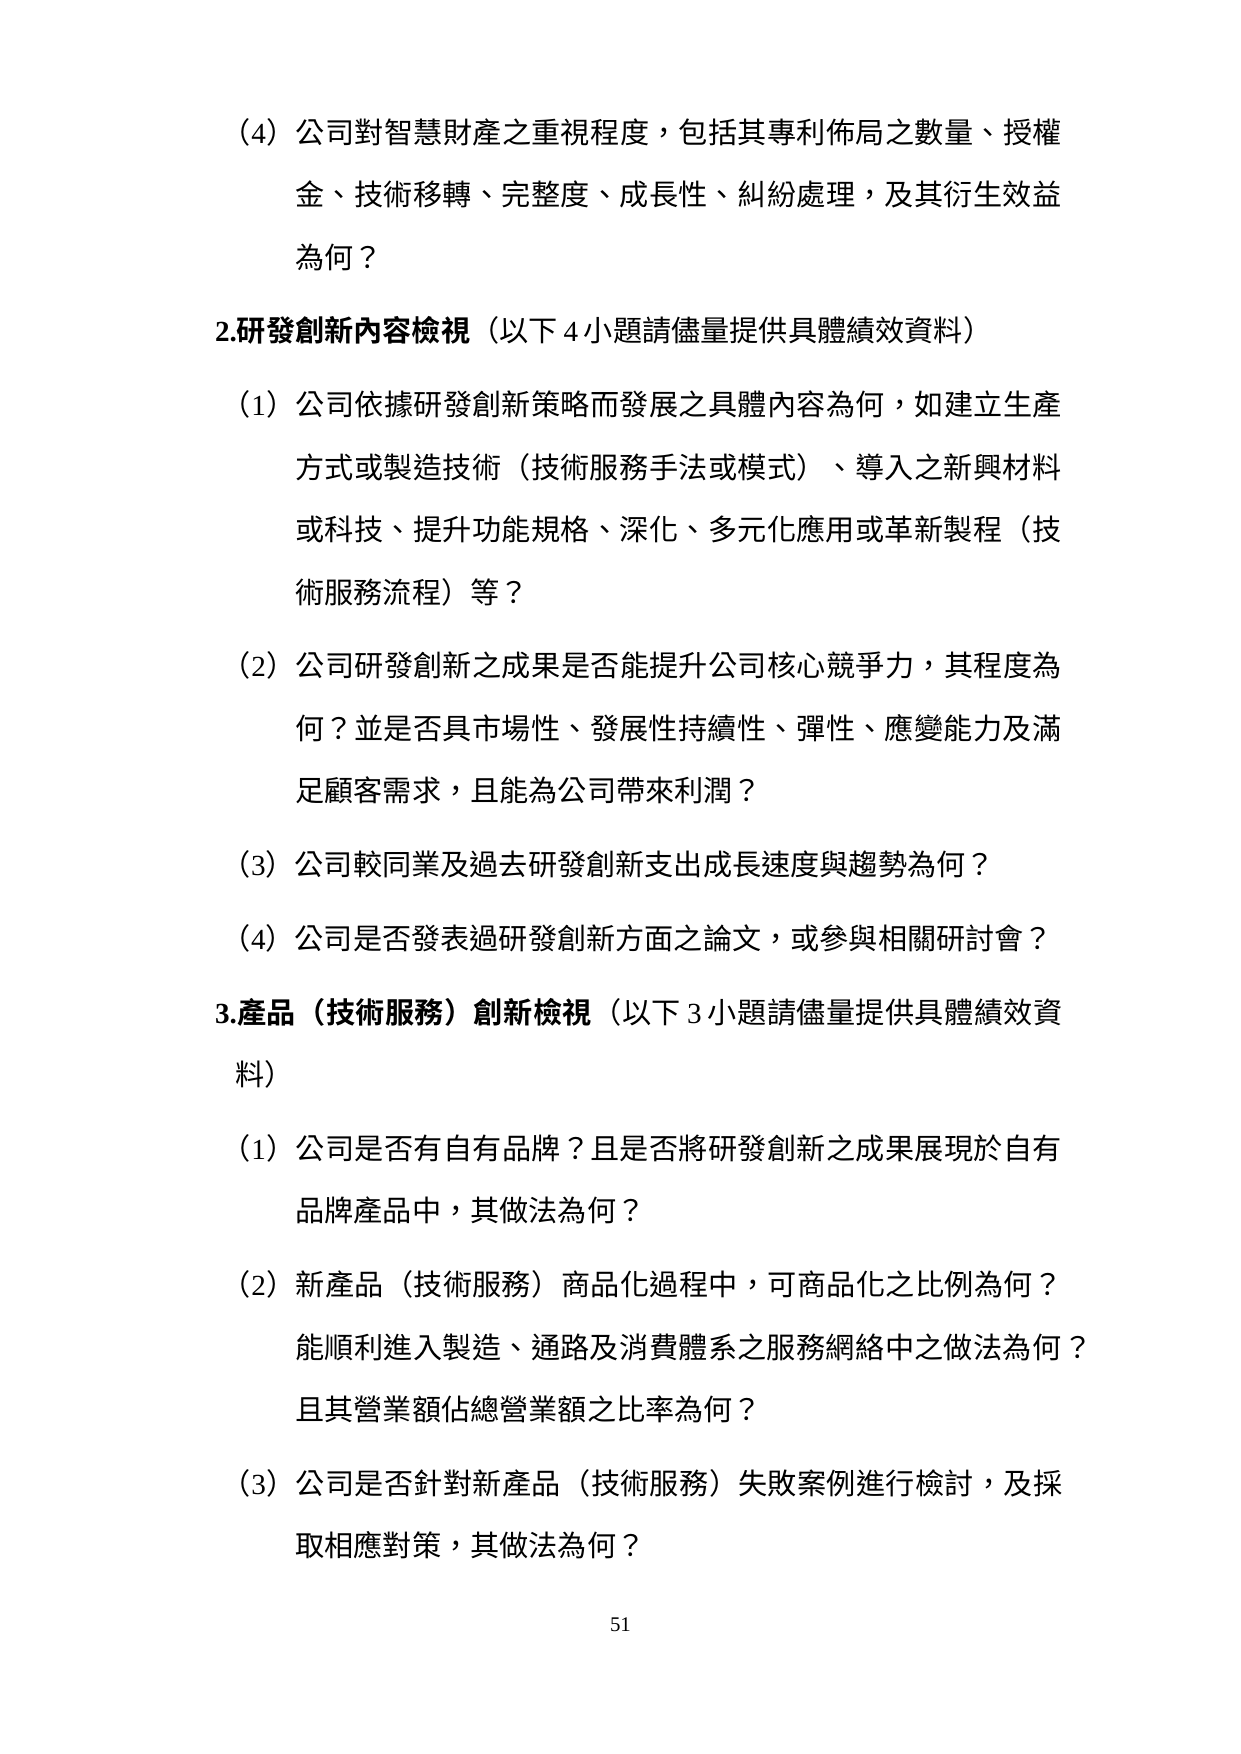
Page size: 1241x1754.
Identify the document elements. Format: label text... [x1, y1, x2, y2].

text （3）公司是否針對新產品（技術服務）失敗案例進行檢討，及採取相應對策，其做法為何？ [222, 1440, 1063, 1565]
text （3）公司較同業及過去研發創新支出成長速度與趨勢為何？ [222, 821, 1063, 884]
text （1）公司依據研發創新策略而發展之具體內容為何，如建立生產方式或製造技術（技術服務手法或模式）、導入之新興材料或科技、提升功能規格、深化、多元化應用或革新製程（技術服務流程）等？ [222, 361, 1063, 611]
text （4）公司對智慧財產之重視程度，包括其專利佈局之數量、授權金、技術移轉、完整度、成長性、糾紛處理，及其衍生效益為何？ [222, 89, 1063, 276]
text （1）公司是否有自有品牌？且是否將研發創新之成果展現於自有品牌產品中，其做法為何？ [222, 1105, 1063, 1230]
text 3.產品（技術服務）創新檢視（以下3小題請儘量提供具體績效資料） [215, 969, 1063, 1094]
text （2）公司研發創新之成果是否能提升公司核心競爭力，其程度為何？並是否具市場性、發展性持續性、彈性、應變能力及滿足顧客需求，且能為公司帶來利潤？ [222, 622, 1063, 810]
text （2）新產品（技術服務）商品化過程中，可商品化之比例為何？能順利進入製造、通路及消費體系之服務網絡中之做法為何？且其營業額佔總營業額之比率為何？ [222, 1241, 1063, 1429]
text （4）公司是否發表過研發創新方面之論文，或參與相關研討會？ [222, 895, 1063, 957]
text 2.研發創新內容檢視（以下4小題請儘量提供具體績效資料） [215, 287, 1063, 350]
